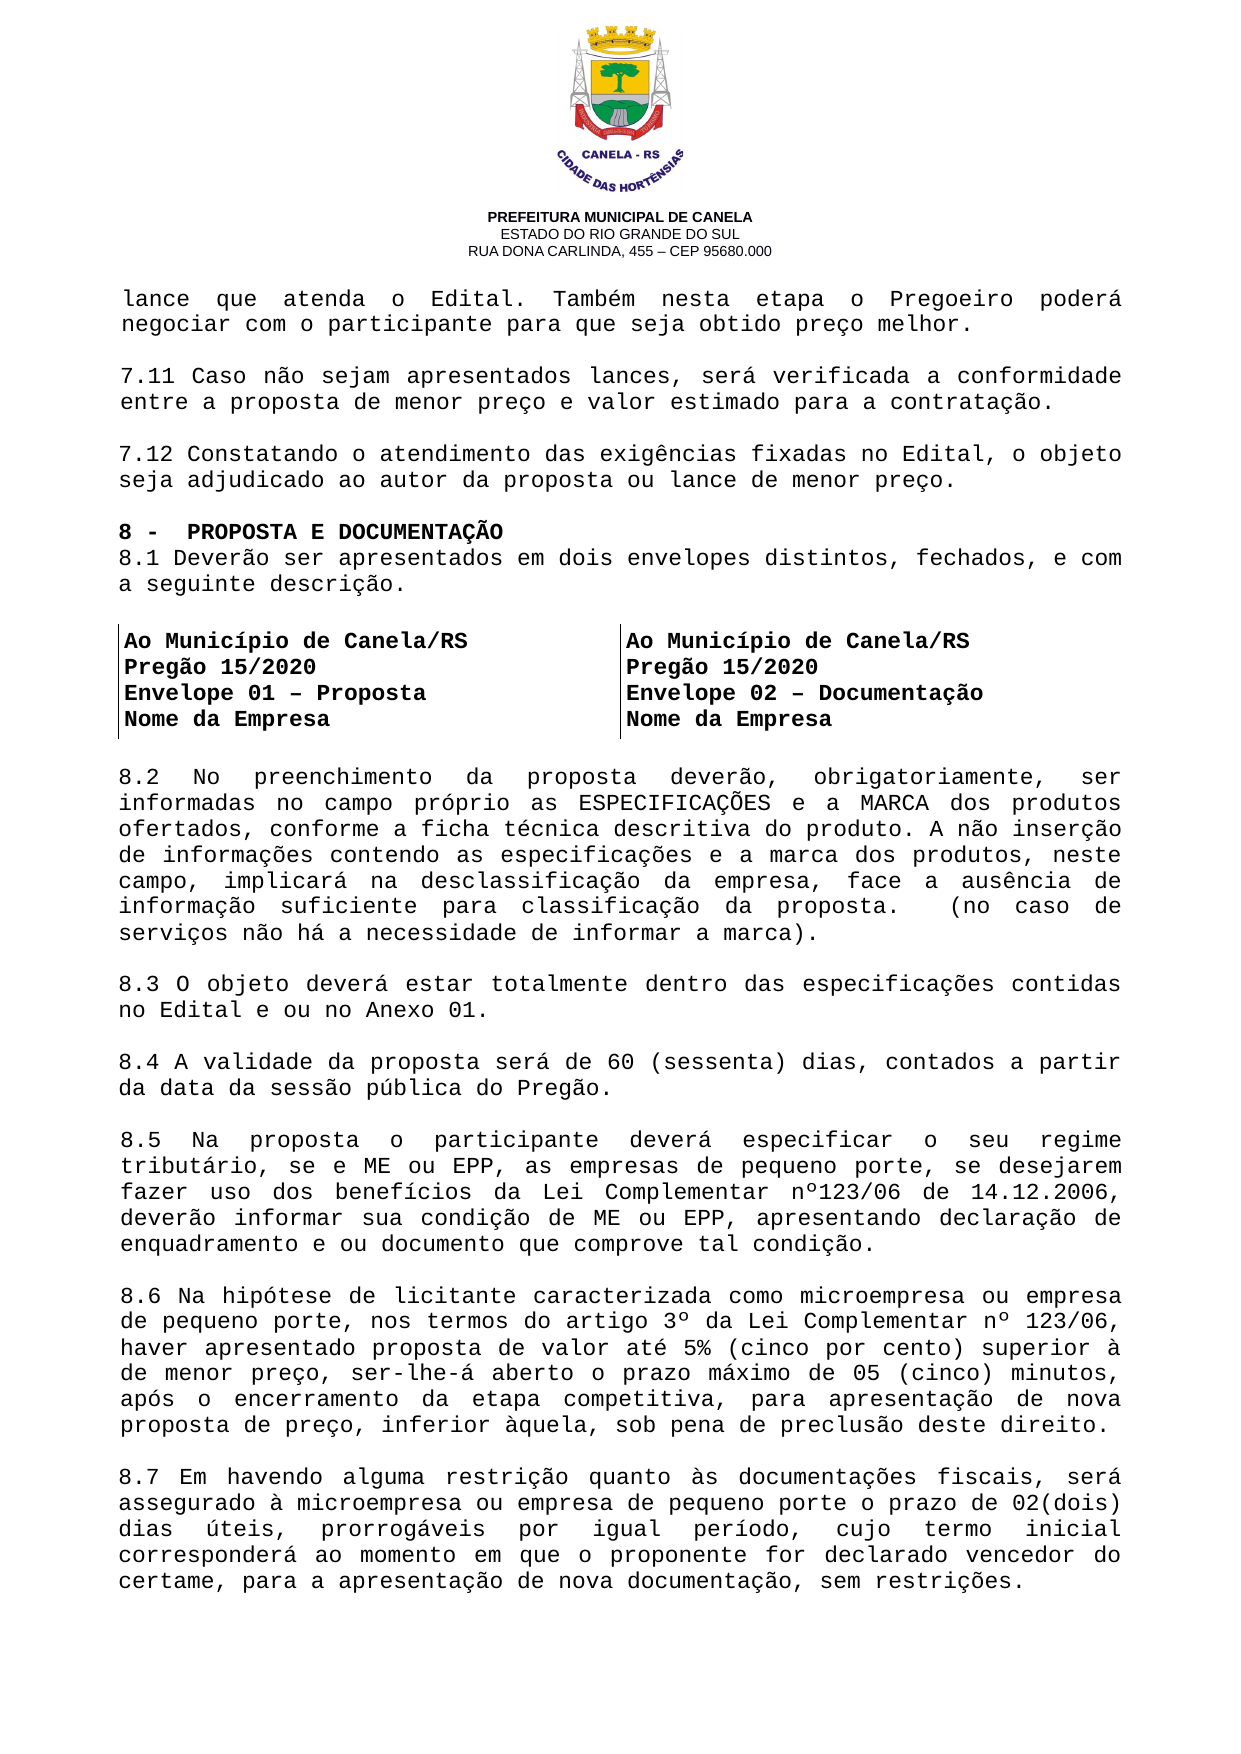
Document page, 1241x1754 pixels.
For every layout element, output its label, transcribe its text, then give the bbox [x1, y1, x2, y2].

text 8.7 Em havendo alguma restrição quanto às documentações fiscais, será assegurado à microempresa ou empresa de pequeno porte o prazo de 02(dois) dias úteis, prorrogáveis por igual período, cujo termo inicial corresponderá ao momento em que o proponente for declarado vencedor do certame, para a apresentação de nova documentação, sem restrições. [118, 1466, 1122, 1595]
list 7.11 Caso não sejam apresentados lances, será verificada a conformidade entre a proposta de menor preço e valor estimado para a contratação. [118, 365, 1122, 417]
list 8.1 Deverão ser apresentados em dois envelopes distintos, fechados, e com a seguinte descrição. [118, 546, 1122, 598]
table_header Ao Município de Canela/RS Pregão 15/2020 Envelope 01 – Proposta Nome da Empresa [119, 624, 620, 739]
text 8.4 A validade da proposta será de 60 (sessenta) dias, contados a partir da data da sessão pública do Pregão. [118, 1051, 1122, 1102]
table_header Ao Município de Canela/RS Pregão 15/2020 Envelope 02 – Documentação Nome da Empresa [621, 624, 1122, 739]
text 8.6 Na hipótese de licitante caracterizada como microempresa ou empresa de pequeno porte, nos termos do artigo 3º da Lei Complementar nº 123/06, haver apresentado proposta de valor até 5% (cinco por cento) superior à de menor preço, ser-lhe-á aberto o prazo máximo de 05 (cinco) minutos, após o encerramento da etapa competitiva, para apresentação de nova proposta de preço, inferior àquela, sob pena de preclusão deste direito. [120, 1284, 1122, 1439]
text 8 - PROPOSTA E DOCUMENTAÇÃO [118, 520, 1122, 546]
picture [557, 26, 684, 192]
text 8.2 No preenchimento da proposta deverão, obrigatoriamente, ser informadas no campo próprio as ESPECIFICAÇÕES e a MARCA dos produtos ofertados, conforme a ficha técnica descritiva do produto. A não inserção de informações contendo as especificações e a marca dos produtos, neste campo, implicará na desclassificação da empresa, face a ausência de informação suficiente para classificação da proposta. (no caso de serviços não há a necessidade de informar a marca). [118, 765, 1122, 947]
list lance que atenda o Edital. Também nesta etapa o Pregoeiro poderá negociar com o participante para que seja obtido preço melhor. [120, 287, 1122, 339]
text 8.3 O objeto deverá estar totalmente dentro das especificações contidas no Edital e ou no Anexo 01. [118, 973, 1122, 1024]
list 7.12 Constatando o atendimento das exigências fixadas no Edital, o objeto seja adjudicado ao autor da proposta ou lance de menor preço. [118, 442, 1122, 494]
list 8.5 Na proposta o participante deverá especificar o seu regime tributário, se e ME ou EPP, as empresas de pequeno porte, se desejarem fazer uso dos benefícios da Lei Complementar nº123/06 de 14.12.2006, deverão informar sua condição de ME ou EPP, apresentando declaração de enquadramento e ou documento que comprove tal condição. [120, 1128, 1122, 1258]
